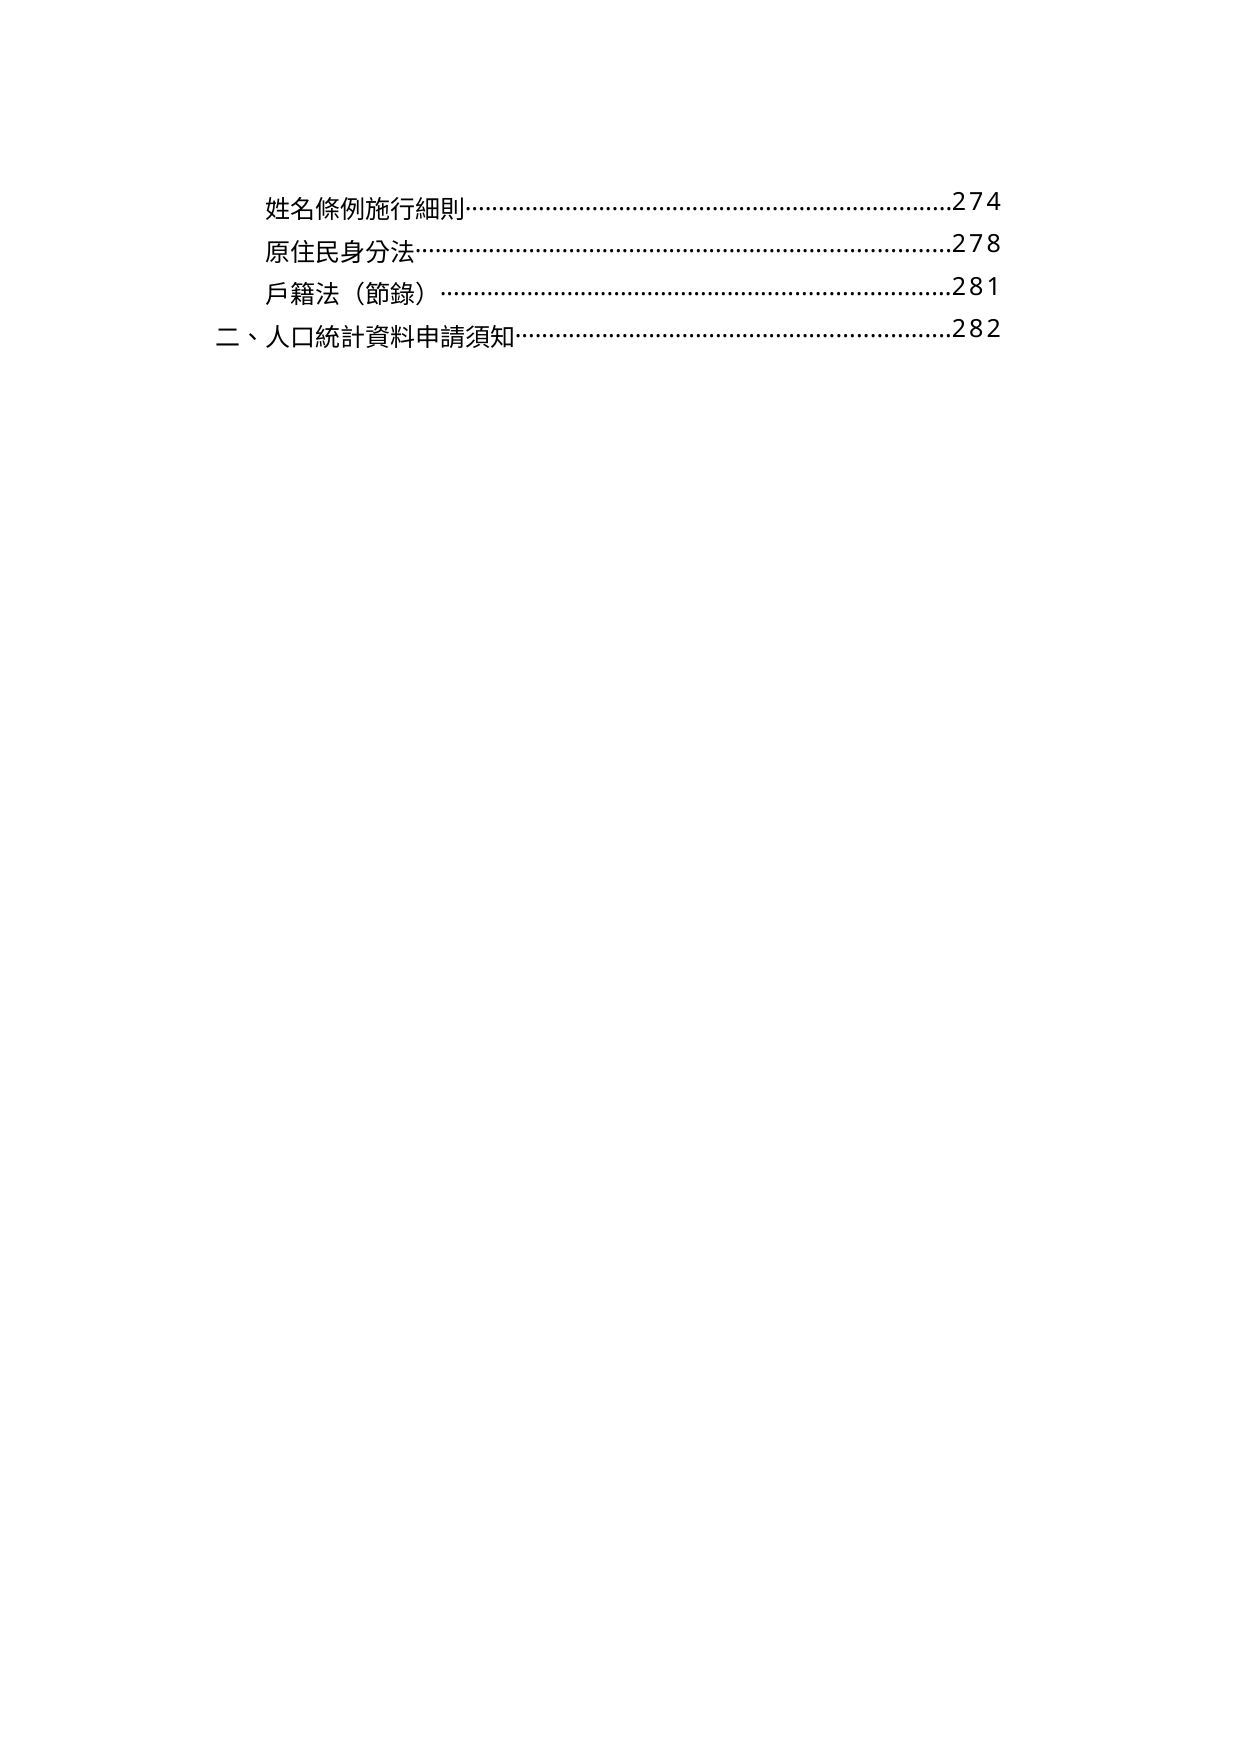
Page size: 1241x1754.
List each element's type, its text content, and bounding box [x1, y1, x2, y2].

text 原住民身分法 278 [265, 226, 1004, 268]
text 戶籍法（節錄） 281 [265, 268, 1004, 311]
text 姓名條例施行細則 274 [265, 183, 1004, 226]
text 二、人口統計資料申請須知 282 [215, 311, 1004, 353]
